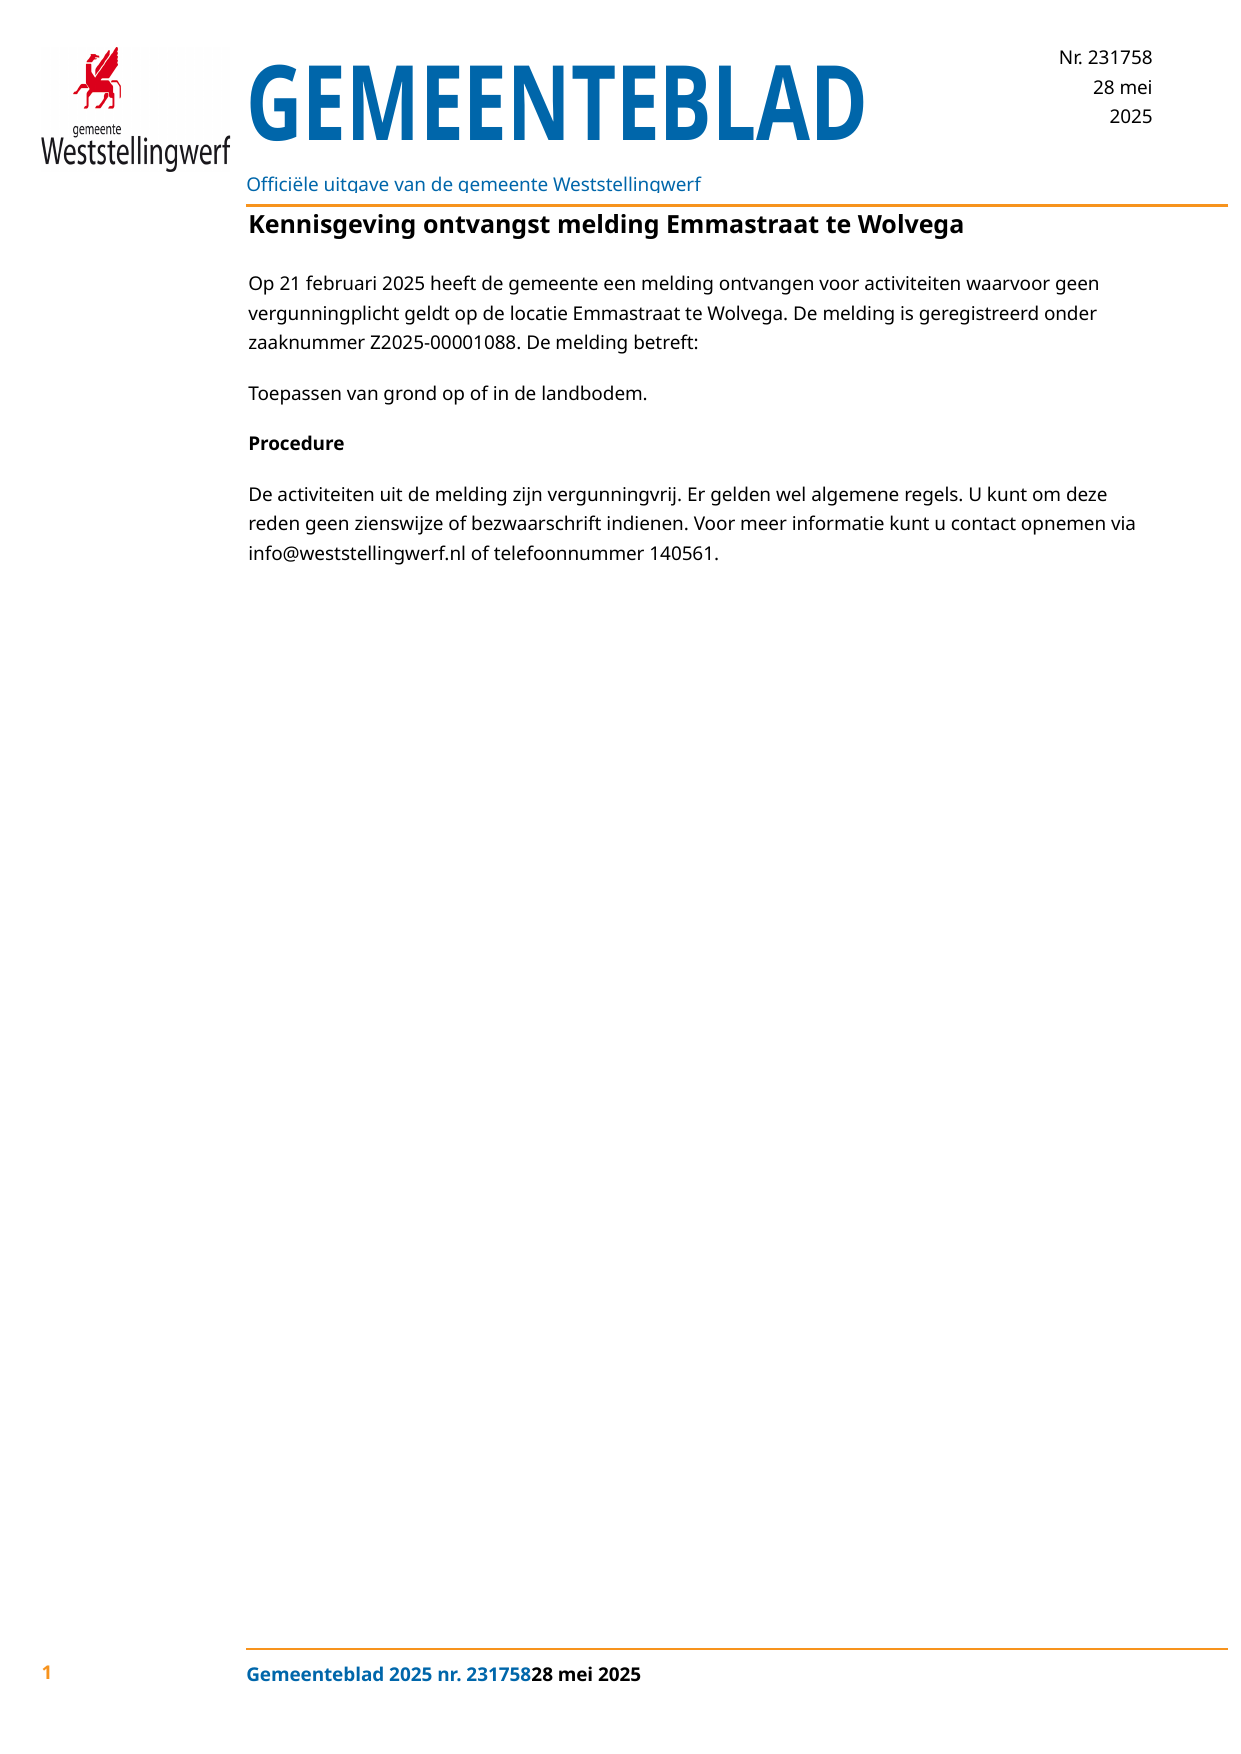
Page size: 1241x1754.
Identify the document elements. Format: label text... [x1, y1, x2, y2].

text Procedure [248, 430, 1152, 456]
picture [41, 47, 231, 172]
text Toepassen van grond op of in de landbodem. [248, 380, 1152, 406]
text Op 21 februari 2025 heeft de gemeente een melding ontvangen voor activiteiten waarvoor geen vergunningplicht geldt op de locatie Emmastraat te Wolvega. De melding is geregistreerd onder zaaknummer Z2025-00001088. De melding betreft: [248, 270, 1152, 355]
text De activiteiten uit de melding zijn vergunningvrij. Er gelden wel algemene regels. U kunt om deze reden geen zienswijze of bezwaarschrift indienen. Voor meer informatie kunt u contact opnemen via info@weststellingwerf.nl of telefoonnummer 140561. [248, 481, 1152, 566]
text Kennisgeving ontvangst melding Emmastraat te Wolvega [248, 207, 1152, 241]
